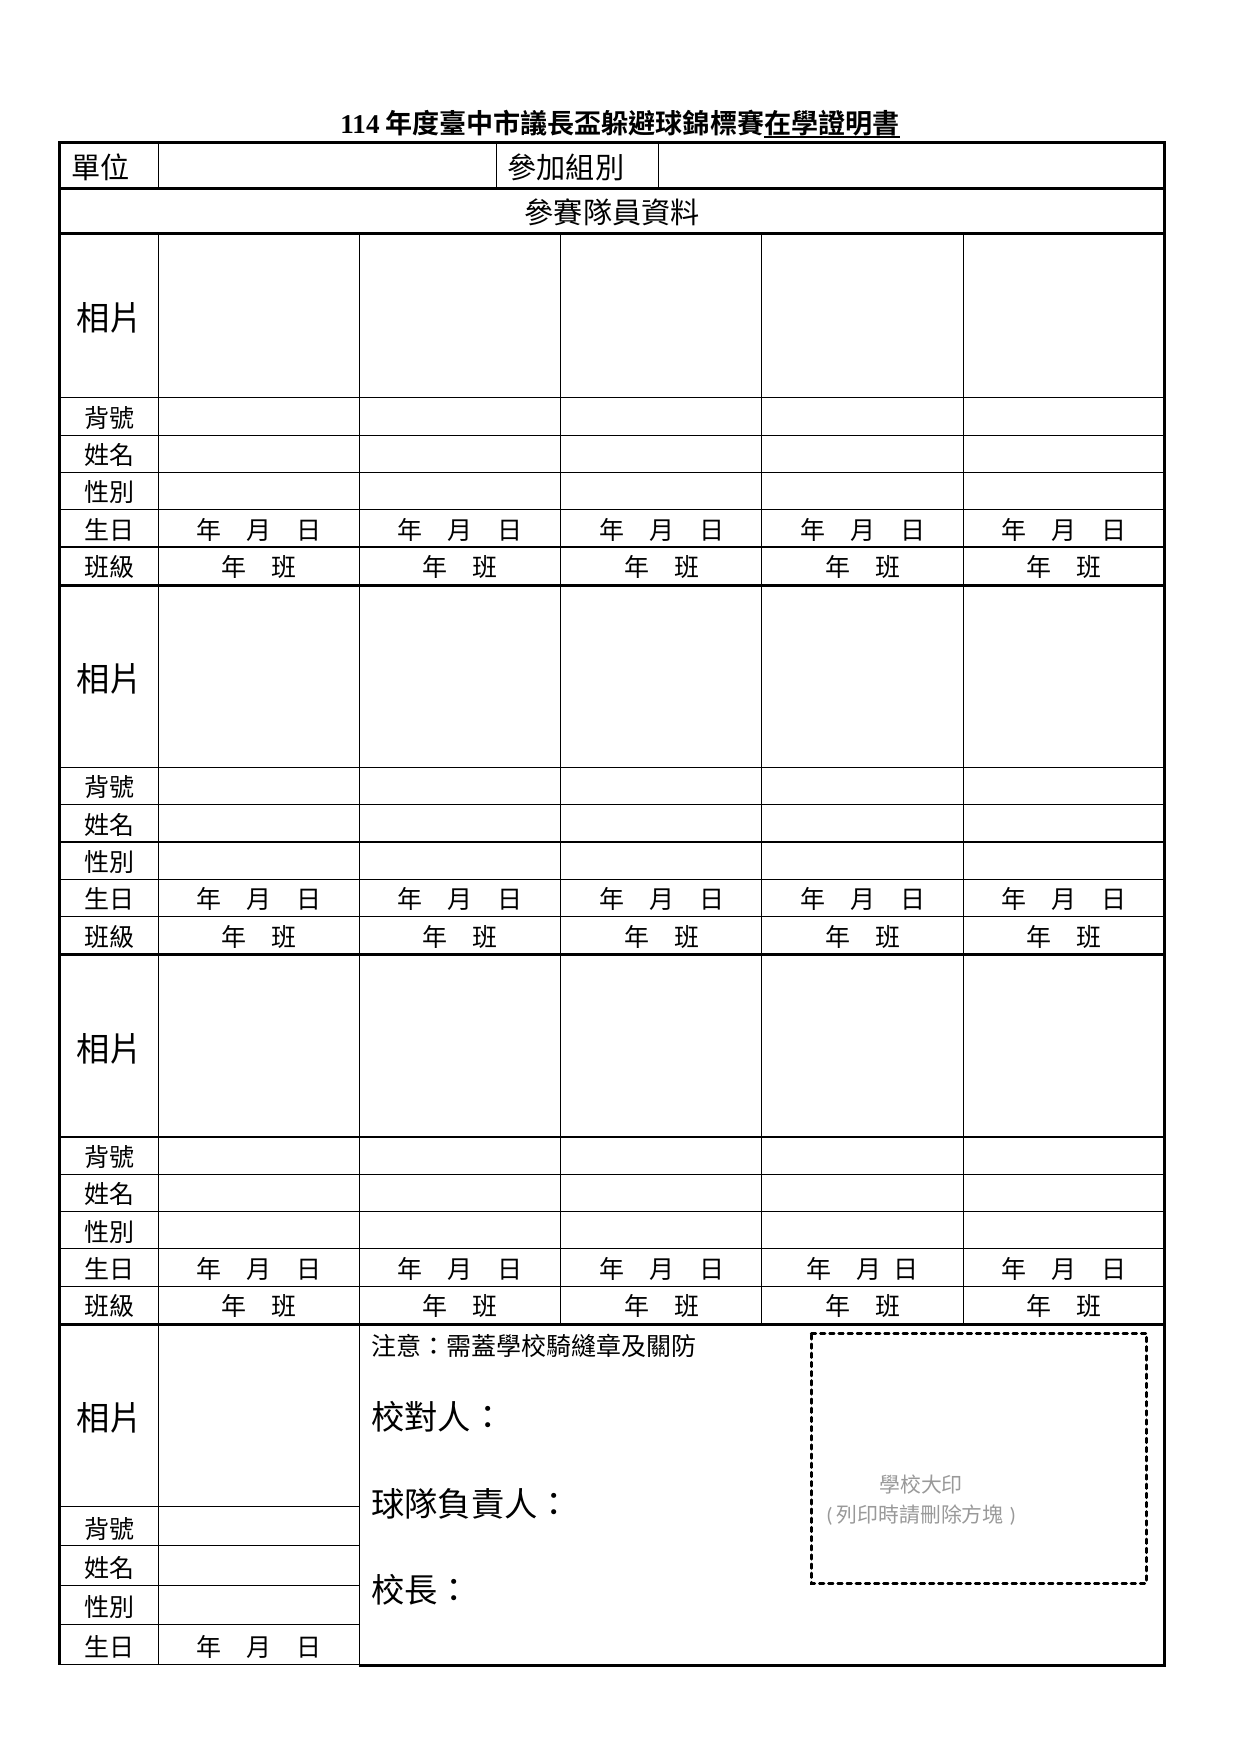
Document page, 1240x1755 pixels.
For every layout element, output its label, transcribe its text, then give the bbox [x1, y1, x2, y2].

table_cell [159, 956, 359, 1136]
table_cell 年 月 日 [159, 1625, 359, 1663]
table_cell 生日 [61, 1625, 158, 1663]
table_cell 年 班 [762, 917, 963, 953]
table_cell [964, 805, 1163, 841]
table_cell 年 月 日 [360, 880, 560, 916]
table_cell [762, 805, 963, 841]
table_cell 相片 [61, 235, 158, 397]
table_cell 班級 [61, 548, 158, 584]
table_cell 年 月 日 [762, 880, 963, 916]
table_cell [561, 587, 761, 767]
table_cell [964, 235, 1163, 397]
table_cell 姓名 [61, 1546, 158, 1585]
table_cell [762, 956, 963, 1136]
table_cell [964, 587, 1163, 767]
table_cell [159, 587, 359, 767]
table_cell [561, 956, 761, 1136]
table_cell 年 班 [360, 548, 560, 584]
table_cell [762, 398, 963, 434]
table_cell [360, 473, 560, 509]
table_cell 生日 [61, 1249, 158, 1286]
table_cell [762, 436, 963, 472]
table_cell [561, 1138, 761, 1174]
table_cell [360, 805, 560, 841]
table_cell [159, 398, 359, 434]
table_cell [964, 1138, 1163, 1174]
table_cell 姓名 [61, 436, 158, 472]
table_cell 生日 [61, 880, 158, 916]
table_cell 背號 [61, 1507, 158, 1545]
table_cell 姓名 [61, 1175, 158, 1211]
table_cell 年 班 [561, 917, 761, 953]
table_cell [762, 235, 963, 397]
table_cell [360, 843, 560, 879]
table_cell [159, 843, 359, 879]
table_cell 班級 [61, 1287, 158, 1323]
table_cell 年 月 日 [360, 510, 560, 546]
table_cell 年 月 日 [964, 510, 1163, 546]
table_cell [561, 1212, 761, 1248]
table_cell [964, 473, 1163, 509]
table_cell 背號 [61, 398, 158, 434]
table_cell 參賽隊員資料 [61, 190, 1163, 232]
table_cell 年 班 [762, 1287, 963, 1323]
text 114年度臺中市議長盃躲避球錦標賽在學證明書 [71, 102, 1169, 141]
table_cell 年 月 日 [561, 880, 761, 916]
table_cell 年 班 [561, 1287, 761, 1323]
table_cell 相片 [61, 1326, 158, 1506]
table_cell 年 班 [964, 548, 1163, 584]
table_cell [762, 1212, 963, 1248]
table_cell [159, 1507, 359, 1545]
table_cell 年 月 日 [964, 1249, 1163, 1286]
table_cell [964, 843, 1163, 879]
table_cell 性別 [61, 473, 158, 509]
table_cell 年 月 日 [561, 510, 761, 546]
table_cell 性別 [61, 1586, 158, 1624]
table_cell [964, 768, 1163, 804]
table_cell [561, 805, 761, 841]
table_cell [762, 1175, 963, 1211]
table_cell 年 月 日 [159, 510, 359, 546]
table_cell 年 班 [762, 548, 963, 584]
table_cell 生日 [61, 510, 158, 546]
table_cell 相片 [61, 956, 158, 1136]
table_header 參加組別 [497, 144, 658, 187]
table_cell [360, 1138, 560, 1174]
table_cell [159, 1175, 359, 1211]
table_cell [159, 1586, 359, 1624]
table_cell 年 月 日 [964, 880, 1163, 916]
table_cell 年 班 [159, 917, 359, 953]
table_cell 背號 [61, 768, 158, 804]
table_cell [159, 235, 359, 397]
table_cell [360, 956, 560, 1136]
table_cell 年 月 日 [561, 1249, 761, 1286]
table_cell [159, 1326, 359, 1506]
table_cell 性別 [61, 1212, 158, 1248]
table_cell [561, 235, 761, 397]
table_cell [964, 1212, 1163, 1248]
table_cell 年 月 日 [762, 510, 963, 546]
table_cell [561, 398, 761, 434]
table_cell [762, 768, 963, 804]
table_cell [762, 1138, 963, 1174]
table_cell [360, 768, 560, 804]
table_cell 年 班 [964, 917, 1163, 953]
table_cell [159, 768, 359, 804]
table_cell [762, 843, 963, 879]
table_cell [964, 956, 1163, 1136]
table_cell [360, 587, 560, 767]
table_cell 相片 [61, 587, 158, 767]
table_cell [561, 473, 761, 509]
table_cell [964, 398, 1163, 434]
table_cell [159, 1546, 359, 1585]
table_cell [360, 235, 560, 397]
table_cell 年 班 [159, 1287, 359, 1323]
table_cell [360, 1175, 560, 1211]
table_cell [964, 436, 1163, 472]
table_header [159, 144, 496, 187]
table_cell 姓名 [61, 805, 158, 841]
table_cell [762, 473, 963, 509]
table_cell [159, 1212, 359, 1248]
table_cell [159, 436, 359, 472]
table_header [659, 144, 1163, 187]
table_cell [561, 768, 761, 804]
table_cell [762, 587, 963, 767]
table_cell [561, 1175, 761, 1211]
table_cell [159, 1138, 359, 1174]
table_cell [360, 1212, 560, 1248]
table_cell 年 月 日 [159, 1249, 359, 1286]
table_header 單位 [61, 144, 158, 187]
table_cell [159, 473, 359, 509]
table_cell 年 班 [964, 1287, 1163, 1323]
table_cell 年 班 [360, 1287, 560, 1323]
table_cell [360, 398, 560, 434]
table_cell 年 班 [159, 548, 359, 584]
table_cell 性別 [61, 843, 158, 879]
table_cell [159, 805, 359, 841]
table_cell 年 月 日 [360, 1249, 560, 1286]
table_cell [360, 436, 560, 472]
table_cell 年 班 [360, 917, 560, 953]
table_cell 背號 [61, 1138, 158, 1174]
table_cell 年 班 [561, 548, 761, 584]
table_cell 年 月 日 [159, 880, 359, 916]
table_cell [561, 843, 761, 879]
table_cell [561, 436, 761, 472]
table_cell 班級 [61, 917, 158, 953]
table_cell 年 月 日 [762, 1249, 963, 1286]
table_cell [964, 1175, 1163, 1211]
table_cell 注意：需蓋學校騎縫章及關防 校對人： 球隊負責人： 校長： [360, 1326, 1163, 1663]
